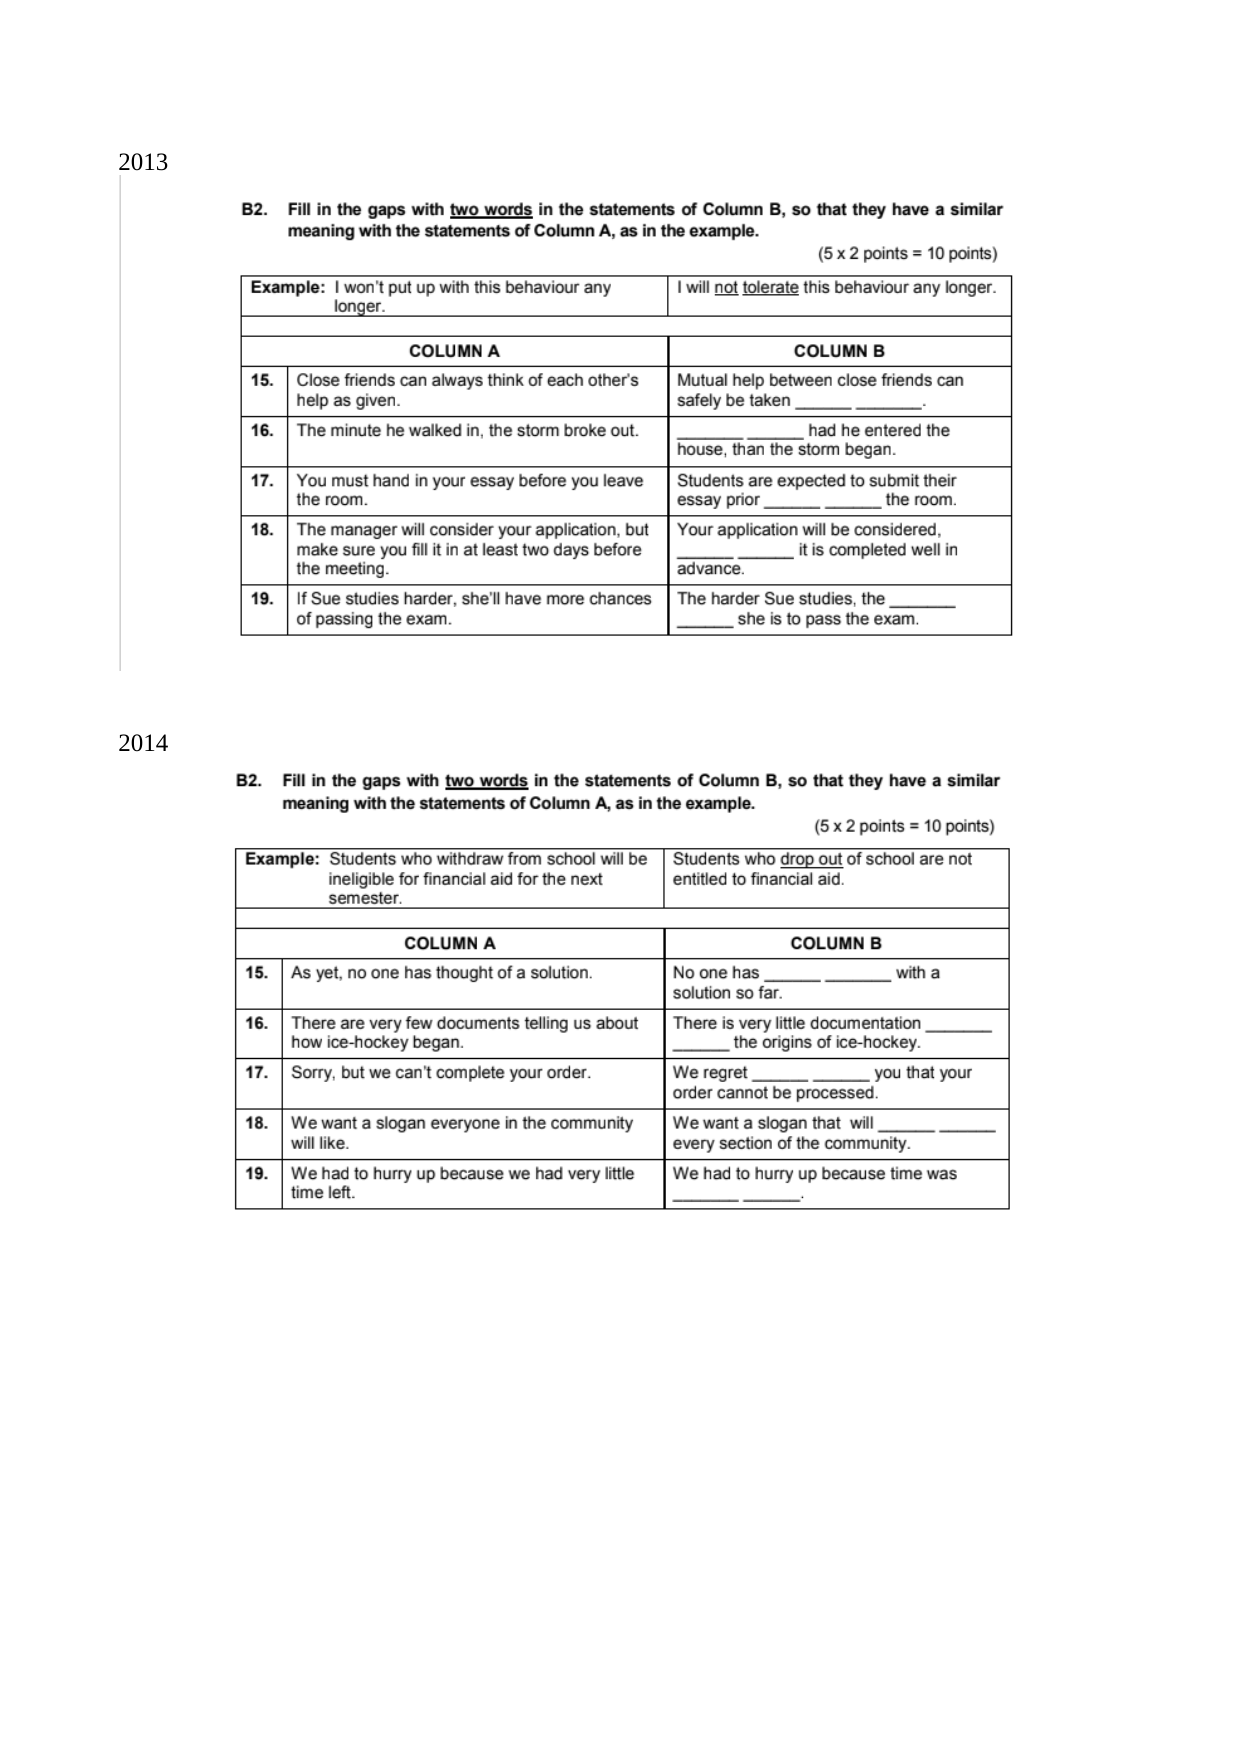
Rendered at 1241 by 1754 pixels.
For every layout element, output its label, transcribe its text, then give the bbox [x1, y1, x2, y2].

picture [118, 756, 1122, 1245]
picture [119, 175, 1124, 671]
text 2013 [118, 147, 1122, 176]
text 2014 [118, 728, 1122, 756]
